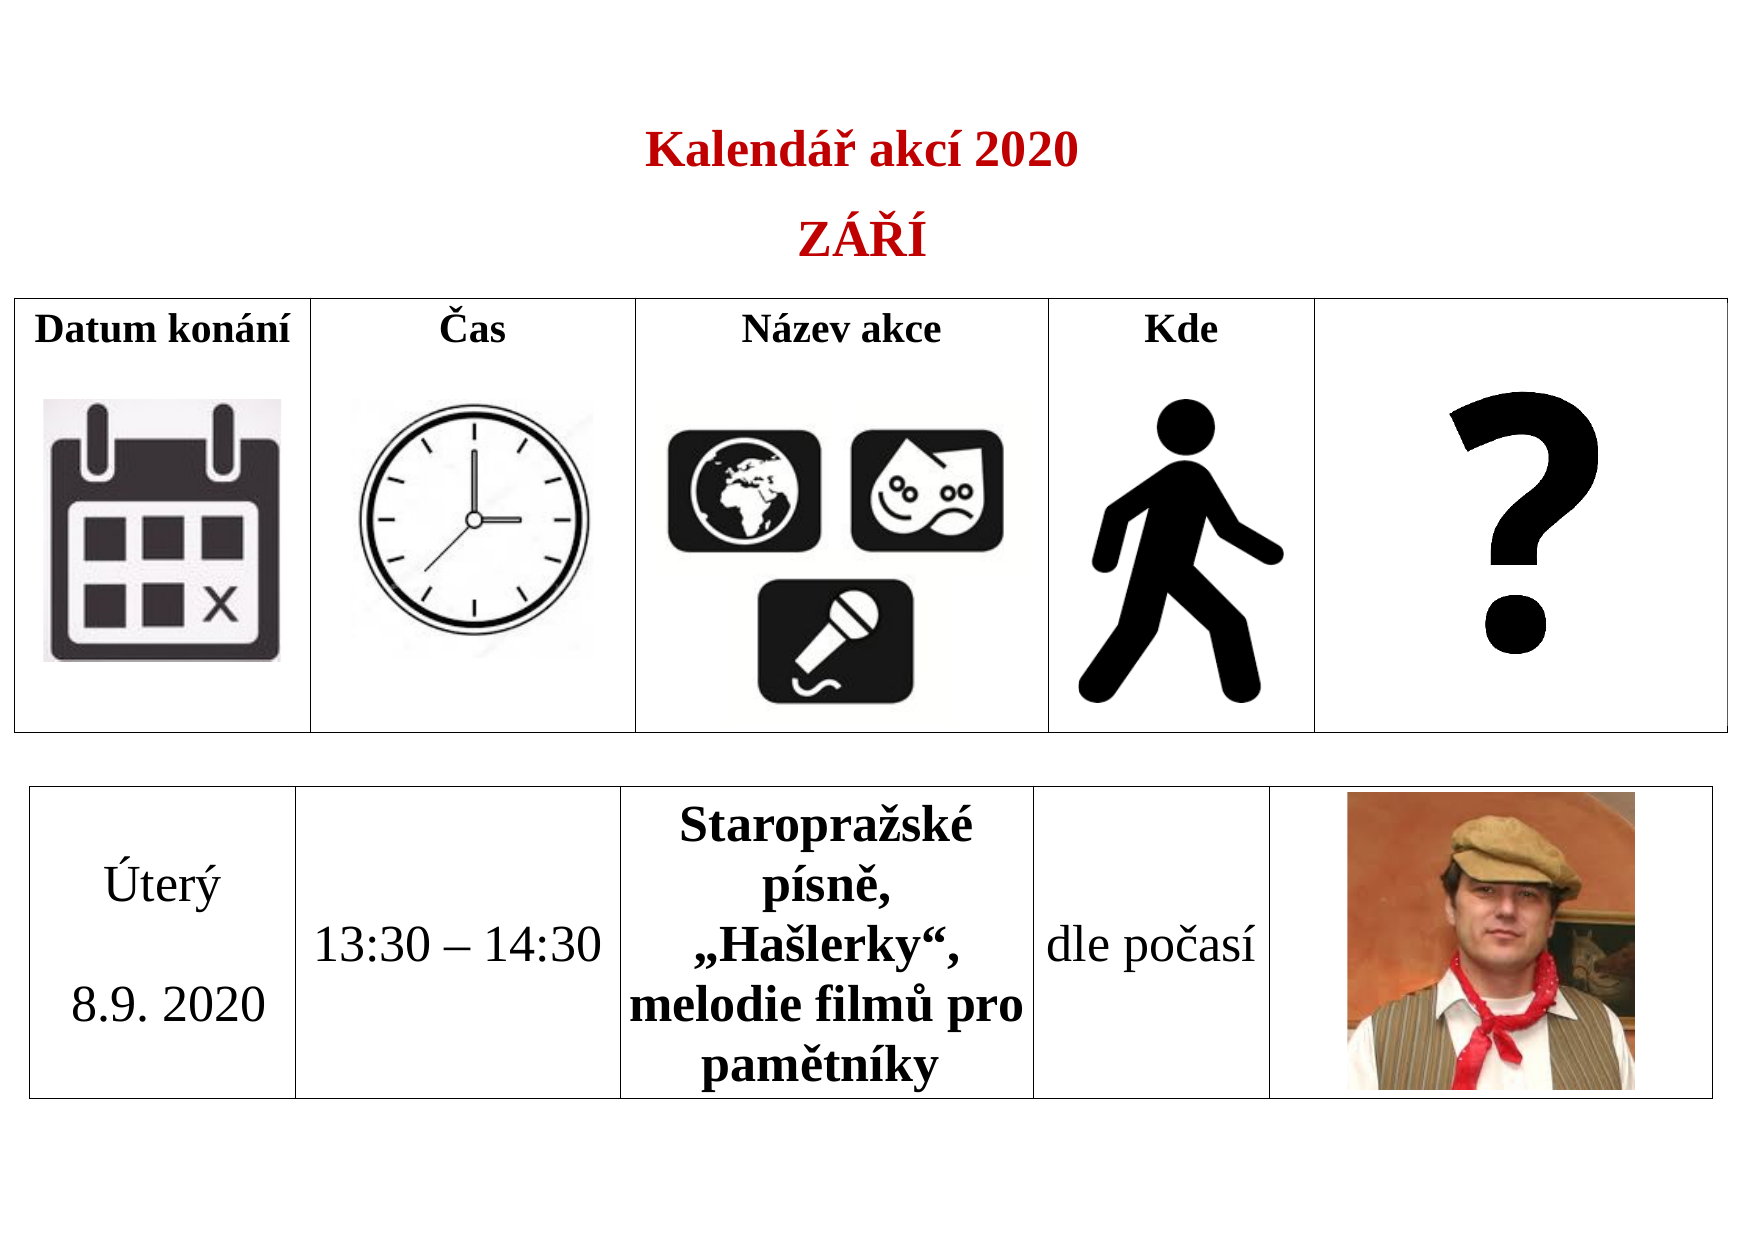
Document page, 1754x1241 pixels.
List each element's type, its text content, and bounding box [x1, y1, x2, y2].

table_header Kde [1049, 299, 1314, 732]
table_header [1315, 299, 1727, 303]
table_header 13:30 – 14:30 [296, 787, 620, 1098]
table_header Čas [311, 299, 635, 732]
text ZÁŘÍ [89, 208, 1636, 268]
table_header Datum konání [15, 299, 310, 732]
table_header dle počasí [1034, 787, 1269, 1098]
text Kalendář akcí 2020 [89, 118, 1636, 178]
table_header [1270, 787, 1712, 1098]
table_header Název akce [636, 299, 1048, 732]
table_header [1315, 726, 1727, 732]
table_header Úterý 8.9. 2020 [30, 787, 295, 1098]
table_header Staropražské písně, „Hašlerky“, melodie filmů pro pamětníky [621, 787, 1033, 1098]
